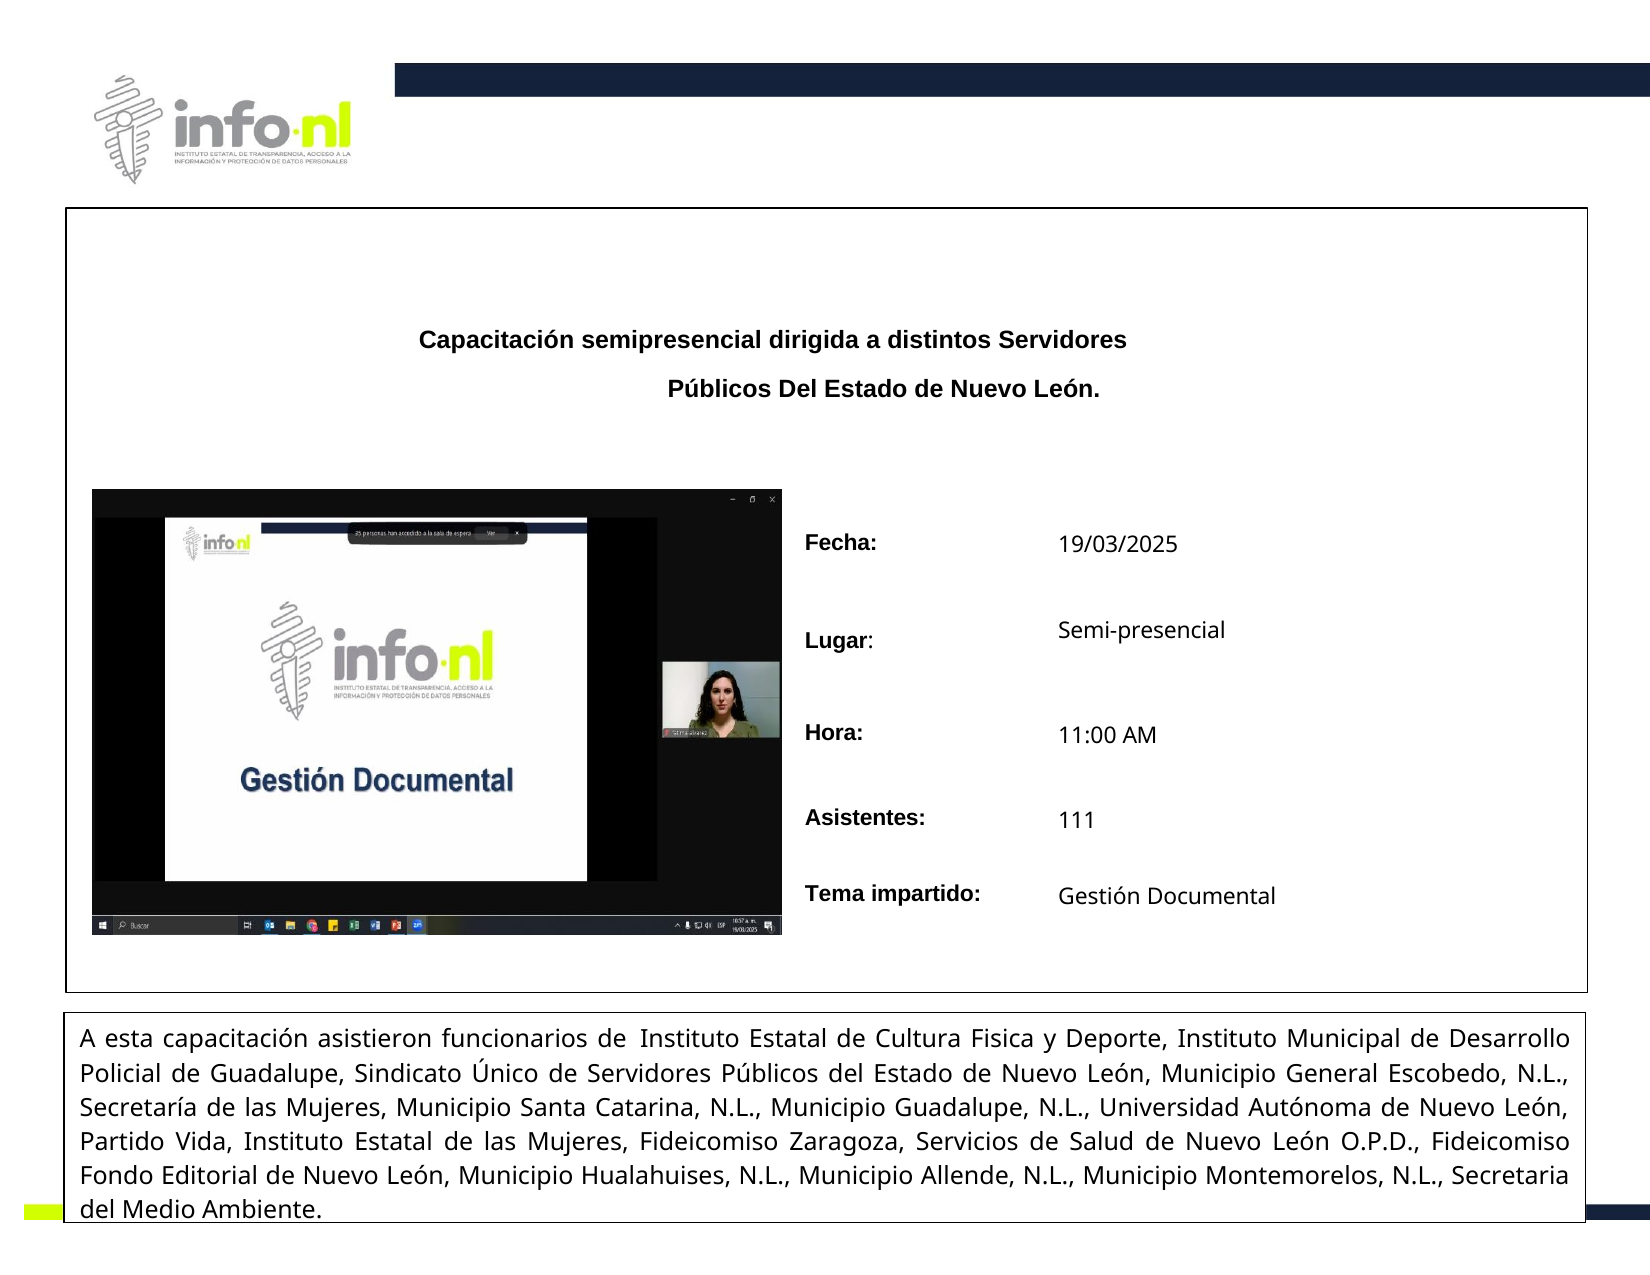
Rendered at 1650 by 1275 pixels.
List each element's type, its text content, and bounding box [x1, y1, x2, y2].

text A esta capacitación asistieron funcionarios de Instituto Estatal de Cultura Fisica y Deporte, Instituto Municipal de Desarrollo Policial de Guadalupe, Sindicato Único de Servidores Públicos del Estado de Nuevo León, Municipio General Escobedo, N.L., Secretaría de las Mujeres, Municipio Santa Catarina, N.L., Municipio Guadalupe, N.L., Universidad Autónoma de Nuevo León, Partido Vida, Instituto Estatal de las Mujeres, Fideicomiso Zaragoza, Servicios de Salud de Nuevo León O.P.D., Fideicomiso Fondo Editorial de Nuevo León, Municipio Hualahuises, N.L., Municipio Allende, N.L., Municipio Montemorelos, N.L., Secretaria del Medio Ambiente. [79, 1021, 1571, 1222]
